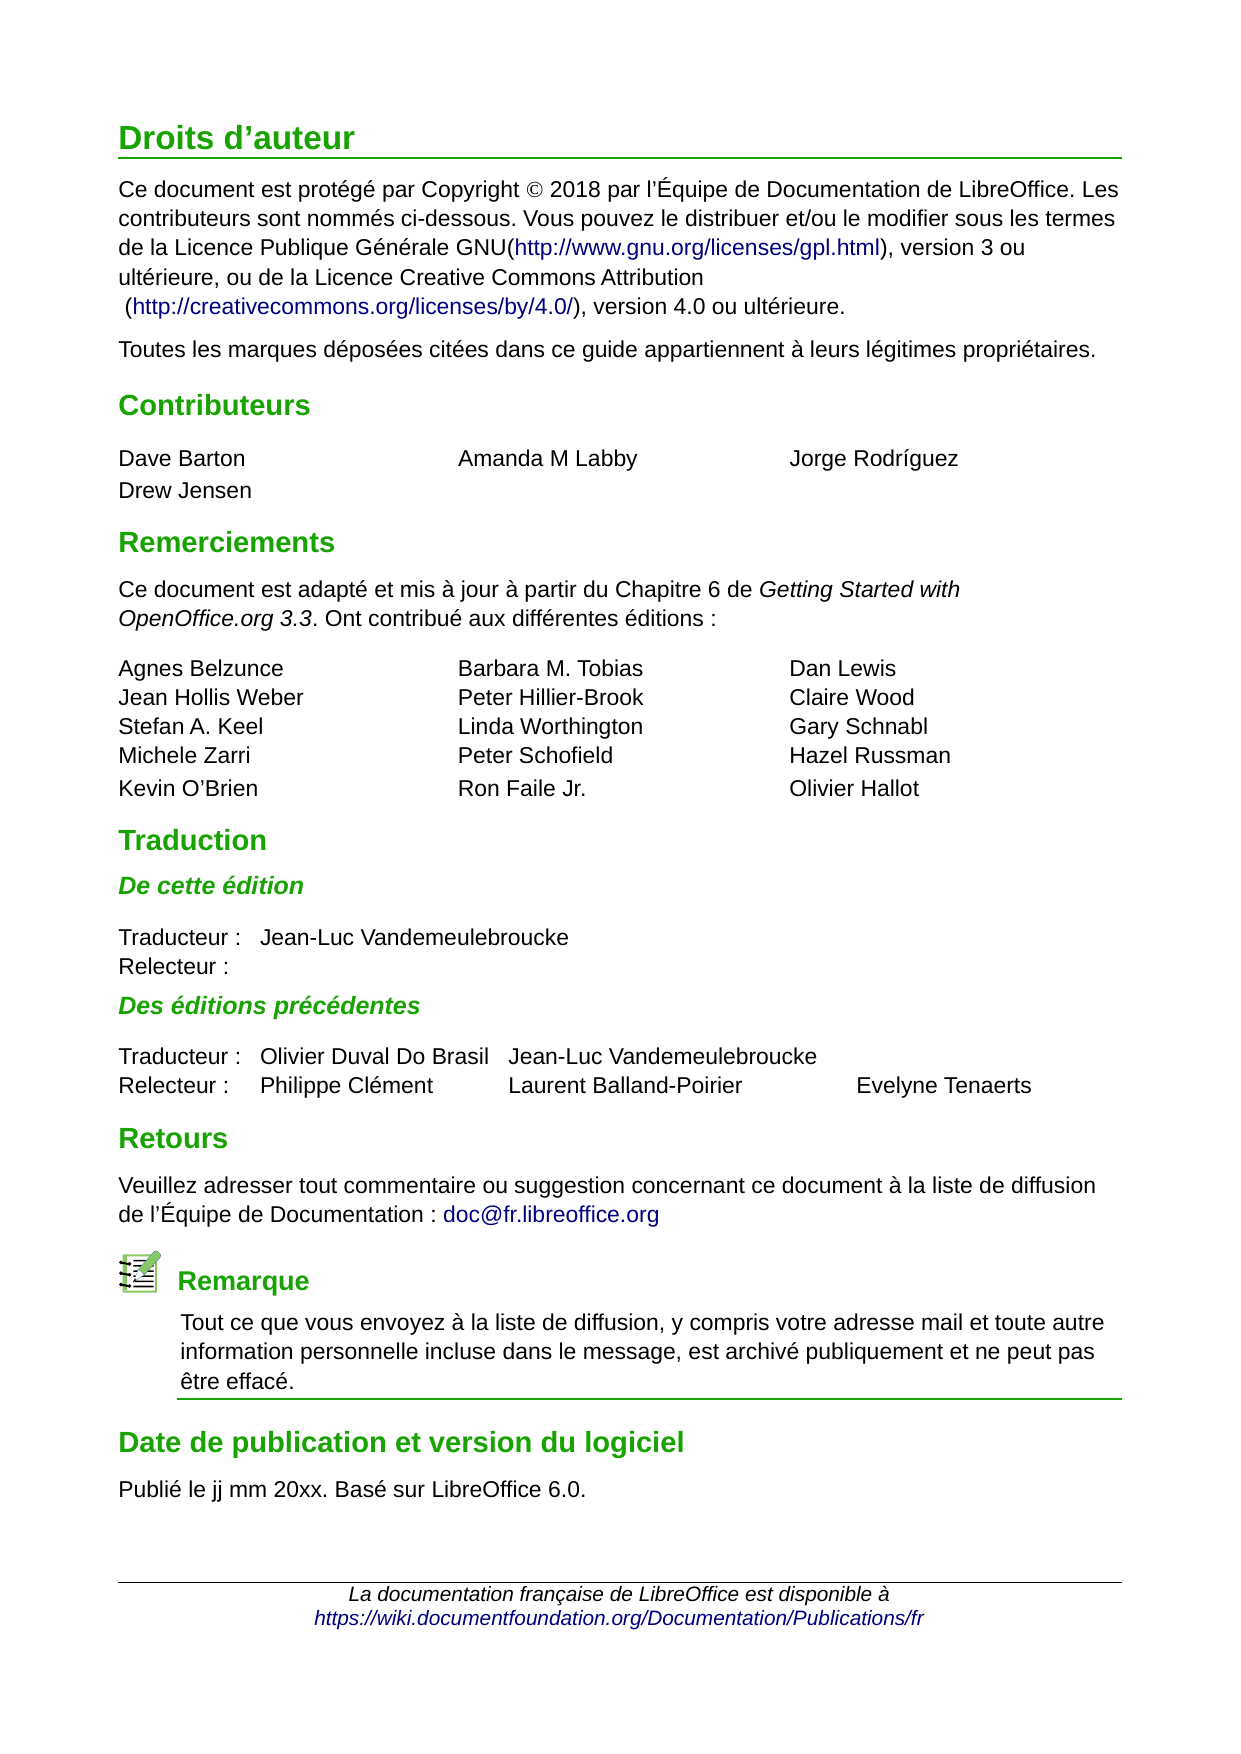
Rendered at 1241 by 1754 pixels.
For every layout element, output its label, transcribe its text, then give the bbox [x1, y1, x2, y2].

table_cell Relecteur : [118, 1070, 260, 1099]
table_cell Gary Schnabl [789, 710, 1122, 739]
table_header Traducteur : [118, 1040, 260, 1069]
table_cell Peter Hillier-Brook [458, 681, 789, 710]
table_cell Philippe Clément [260, 1070, 508, 1099]
table_cell Drew Jensen [118, 474, 458, 503]
table_header Amanda M Labby [458, 442, 789, 474]
table_cell Stefan A. Keel [118, 710, 458, 739]
table_header Jean-Luc Vandemeulebroucke [260, 921, 579, 950]
table_cell [458, 474, 789, 503]
text Droits d’auteur [118, 118, 1122, 157]
text Toutes les marques déposées citées dans ce guide appartiennent à leurs légitimes propriétaires. [118, 334, 1122, 363]
table_header Dave Barton [118, 442, 458, 474]
table_cell Claire Wood [789, 681, 1122, 710]
table_cell Relecteur : [118, 950, 260, 979]
table_cell Linda Worthington [458, 710, 789, 739]
text Ce document est adapté et mis à jour à partir du Chapitre 6 de Getting Started with OpenOffice.org 3.3. Ont contribué aux différentes éditions : [118, 573, 1122, 631]
text Publié le jj mm 20xx. Basé sur LibreOffice 6.0. [118, 1473, 1122, 1502]
table_header Jorge Rodríguez [789, 442, 1122, 474]
table_header [856, 1040, 1122, 1069]
table_header Traducteur : [118, 921, 260, 950]
table_cell Hazel Russman [789, 740, 1122, 772]
table_header Dan Lewis [789, 652, 1122, 681]
table_cell Ron Faile Jr. [458, 772, 789, 801]
text Retours [118, 1125, 1122, 1154]
table_cell Michele Zarri [118, 740, 458, 772]
table_cell [260, 950, 579, 979]
table_header Barbara M. Tobias [458, 652, 789, 681]
table_cell Evelyne Tenaerts [856, 1070, 1122, 1099]
text Ce document est protégé par Copyright © 2018 par l’Équipe de Documentation de LibreOffice. Les contributeurs sont nommés ci-dessous. Vous pouvez le distribuer et/ou le modifier sous les termes de la Licence Publique Générale GNU(http://www.gnu.org/licenses/gpl.html), version 3 ou ultérieure, ou de la Licence Creative Commons Attribution (http://creativecommons.org/licenses/by/4.0/), version 4.0 ou ultérieure. [118, 173, 1122, 319]
table_cell Peter Schofield [458, 740, 789, 772]
table_cell Jean Hollis Weber [118, 681, 458, 710]
text Des éditions précédentes [118, 991, 1122, 1020]
table_header Jean-Luc Vandemeulebroucke [508, 1040, 856, 1069]
text Traduction [118, 827, 1122, 856]
table_cell [789, 474, 1122, 503]
table_header Agnes Belzunce [118, 652, 458, 681]
table_cell [579, 950, 1122, 979]
text De cette édition [118, 871, 1122, 900]
list Remarque [118, 1249, 1122, 1296]
text Contributeurs [118, 392, 1122, 421]
table_cell Kevin O’Brien [118, 772, 458, 801]
table_cell Olivier Hallot [789, 772, 1122, 801]
table_header Olivier Duval Do Brasil [260, 1040, 508, 1069]
table_cell Laurent Balland-Poirier [508, 1070, 856, 1099]
text Tout ce que vous envoyez à la liste de diffusion, y compris votre adresse mail et toute autre information personnelle incluse dans le message, est archivé publiquement et ne peut pas être effacé. [177, 1304, 1122, 1398]
table_header [579, 921, 1122, 950]
text Remerciements [118, 529, 1122, 558]
text Date de publication et version du logiciel [118, 1429, 1122, 1458]
text Veuillez adresser tout commentaire ou suggestion concernant ce document à la liste de diffusion de l’Équipe de Documentation : doc@fr.libreoffice.org [118, 1169, 1122, 1227]
